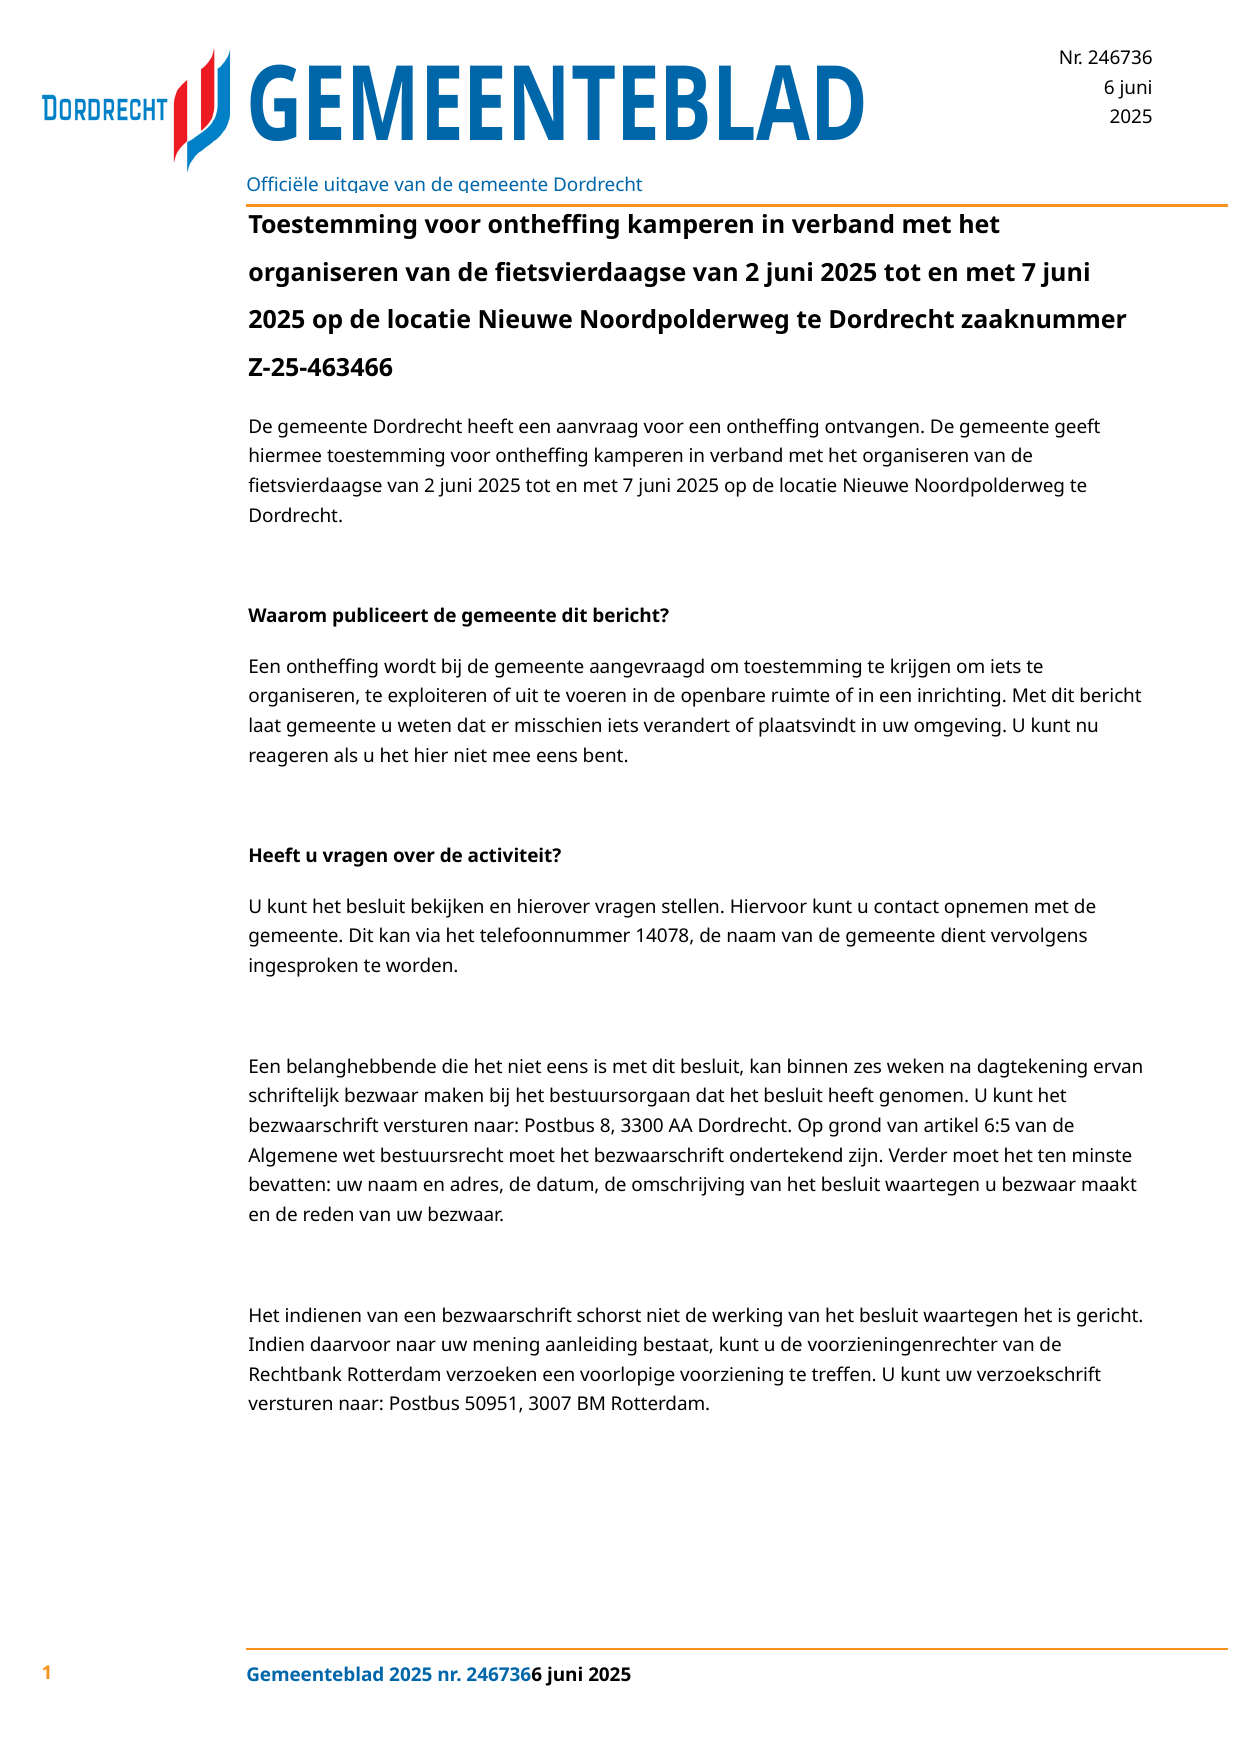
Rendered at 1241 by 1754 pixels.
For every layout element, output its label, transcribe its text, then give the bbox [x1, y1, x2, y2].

text Het indienen van een bezwaarschrift schorst niet de werking van het besluit waartegen het is gericht. Indien daarvoor naar uw mening aanleiding bestaat, kunt u de voorzieningenrechter van de Rechtbank Rotterdam verzoeken een voorlopige voorziening te treffen. U kunt uw verzoekschrift versturen naar: Postbus 50951, 3007 BM Rotterdam. [248, 1302, 1152, 1416]
text U kunt het besluit bekijken en hierover vragen stellen. Hiervoor kunt u contact opnemen met de gemeente. Dit kan via het telefoonnummer 14078, de naam van de gemeente dient vervolgens ingesproken te worden. [248, 893, 1152, 978]
text De gemeente Dordrecht heeft een aanvraag voor een ontheffing ontvangen. De gemeente geeft hiermee toestemming voor ontheffing kamperen in verband met het organiseren van de fietsvierdaagse van 2 juni 2025 tot en met 7 juni 2025 op de locatie Nieuwe Noordpolderweg te Dordrecht. [248, 413, 1152, 528]
text Een belanghebbende die het niet eens is met dit besluit, kan binnen zes weken na dagtekening ervan schriftelijk bezwaar maken bij het bestuursorgaan dat het besluit heeft genomen. U kunt het bezwaarschrift versturen naar: Postbus 8, 3300 AA Dordrecht. Op grond van artikel 6:5 van de Algemene wet bestuursrecht moet het bezwaarschrift ondertekend zijn. Verder moet het ten minste bevatten: uw naam en adres, de datum, de omschrijving van het besluit waartegen u bezwaar maakt en de reden van uw bezwaar. [248, 1053, 1152, 1227]
text Toestemming voor ontheffing kamperen in verband met het organiseren van de fietsvierdaagse van 2 juni 2025 tot en met 7 juni 2025 op de locatie Nieuwe Noordpolderweg te Dordrecht zaaknummer Z-25-463466 [248, 207, 1152, 384]
text Waarom publiceert de gemeente dit bericht? [248, 603, 1152, 628]
text Een ontheffing wordt bij de gemeente aangevraagd om toestemming te krijgen om iets te organiseren, te exploiteren of uit te voeren in de openbare ruimte of in een inrichting. Met dit bericht laat gemeente u weten dat er misschien iets verandert of plaatsvindt in uw omgeving. U kunt nu reageren als u het hier niet mee eens bent. [248, 653, 1152, 768]
picture [41, 47, 231, 172]
text Heeft u vragen over de activiteit? [248, 843, 1152, 868]
